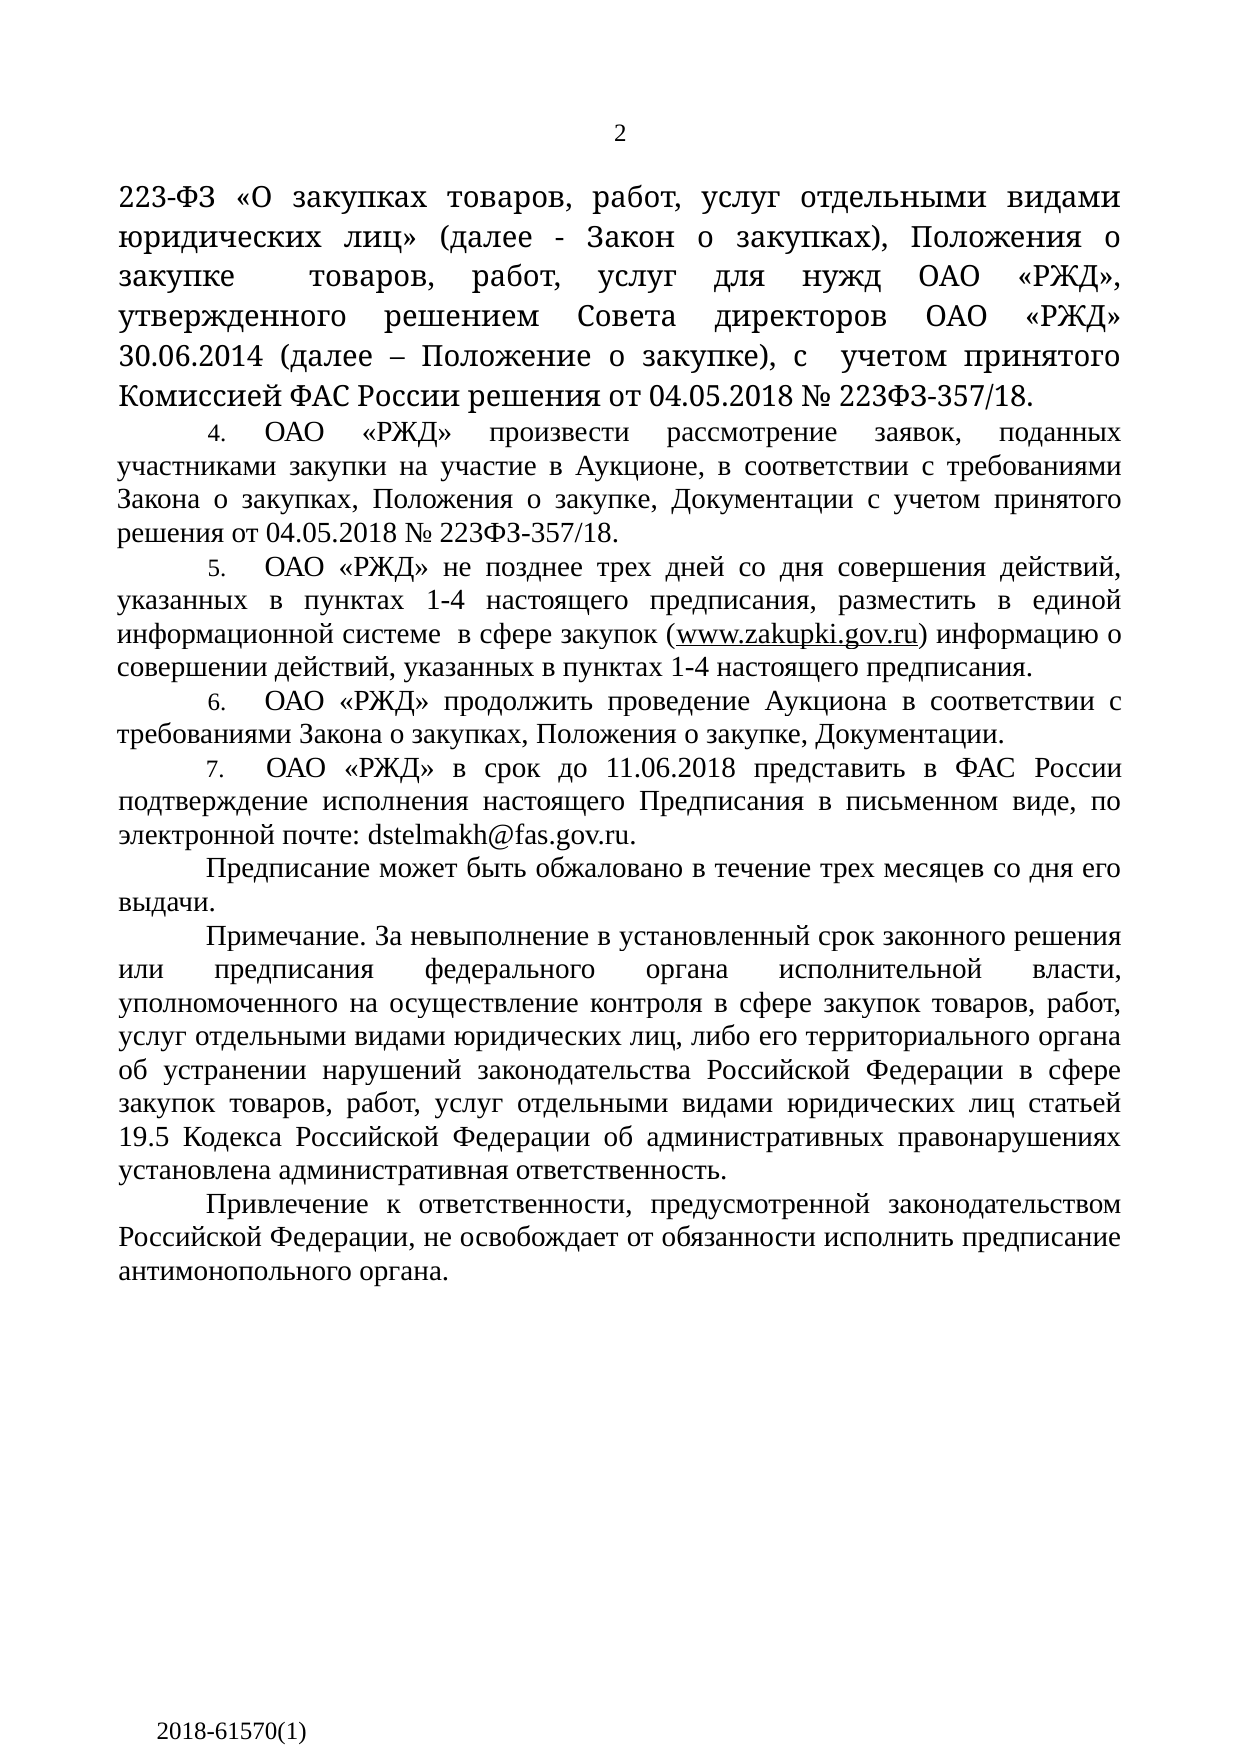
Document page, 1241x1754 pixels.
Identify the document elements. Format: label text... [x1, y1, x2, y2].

list ОАО «РЖД» в срок до 11.06.2018 представить в ФАС России подтверждение исполнения настоящего Предписания в письменном виде, по электронной почте: dstelmakh@fas.gov.ru. [118, 750, 1122, 851]
text Предписание может быть обжаловано в течение трех месяцев со дня его выдачи. [118, 851, 1122, 918]
text Привлечение к ответственности, предусмотренной законодательством Российской Федерации, не освобождает от обязанности исполнить предписание антимонопольного органа. [118, 1186, 1122, 1287]
list 223-ФЗ «О закупках товаров, работ, услуг отдельными видами юридических лиц» (далее - Закон о закупках), Положения о закупке товаров, работ, услуг для нужд ОАО «РЖД», утвержденного решением Совета директоров ОАО «РЖД» 30.06.2014 (далее – Положение о закупке), с учетом принятого Комиссией ФАС России решения от 04.05.2018 № 223ФЗ-357/18. [118, 176, 1122, 414]
text Примечание. За невыполнение в установленный срок законного решения или предписания федерального органа исполнительной власти, уполномоченного на осуществление контроля в сфере закупок товаров, работ, услуг отдельными видами юридических лиц, либо его территориального органа об устранении нарушений законодательства Российской Федерации в сфере закупок товаров, работ, услуг отдельными видами юридических лиц статьей 19.5 Кодекса Российской Федерации об административных правонарушениях установлена административная ответственность. [118, 918, 1122, 1186]
list ОАО «РЖД» продолжить проведение Аукциона в соответствии с требованиями Закона о закупках, Положения о закупке, Документации. [117, 683, 1122, 750]
list ОАО «РЖД» произвести рассмотрение заявок, поданных участниками закупки на участие в Аукционе, в соответствии с требованиями Закона о закупках, Положения о закупке, Документации с учетом принятого решения от 04.05.2018 № 223ФЗ-357/18. [117, 414, 1122, 549]
list ОАО «РЖД» не позднее трех дней со дня совершения действий, указанных в пунктах 1-4 настоящего предписания, разместить в единой информационной системе в сфере закупок (www.zakupki.gov.ru) информацию о совершении действий, указанных в пунктах 1-4 настоящего предписания. [117, 549, 1122, 683]
